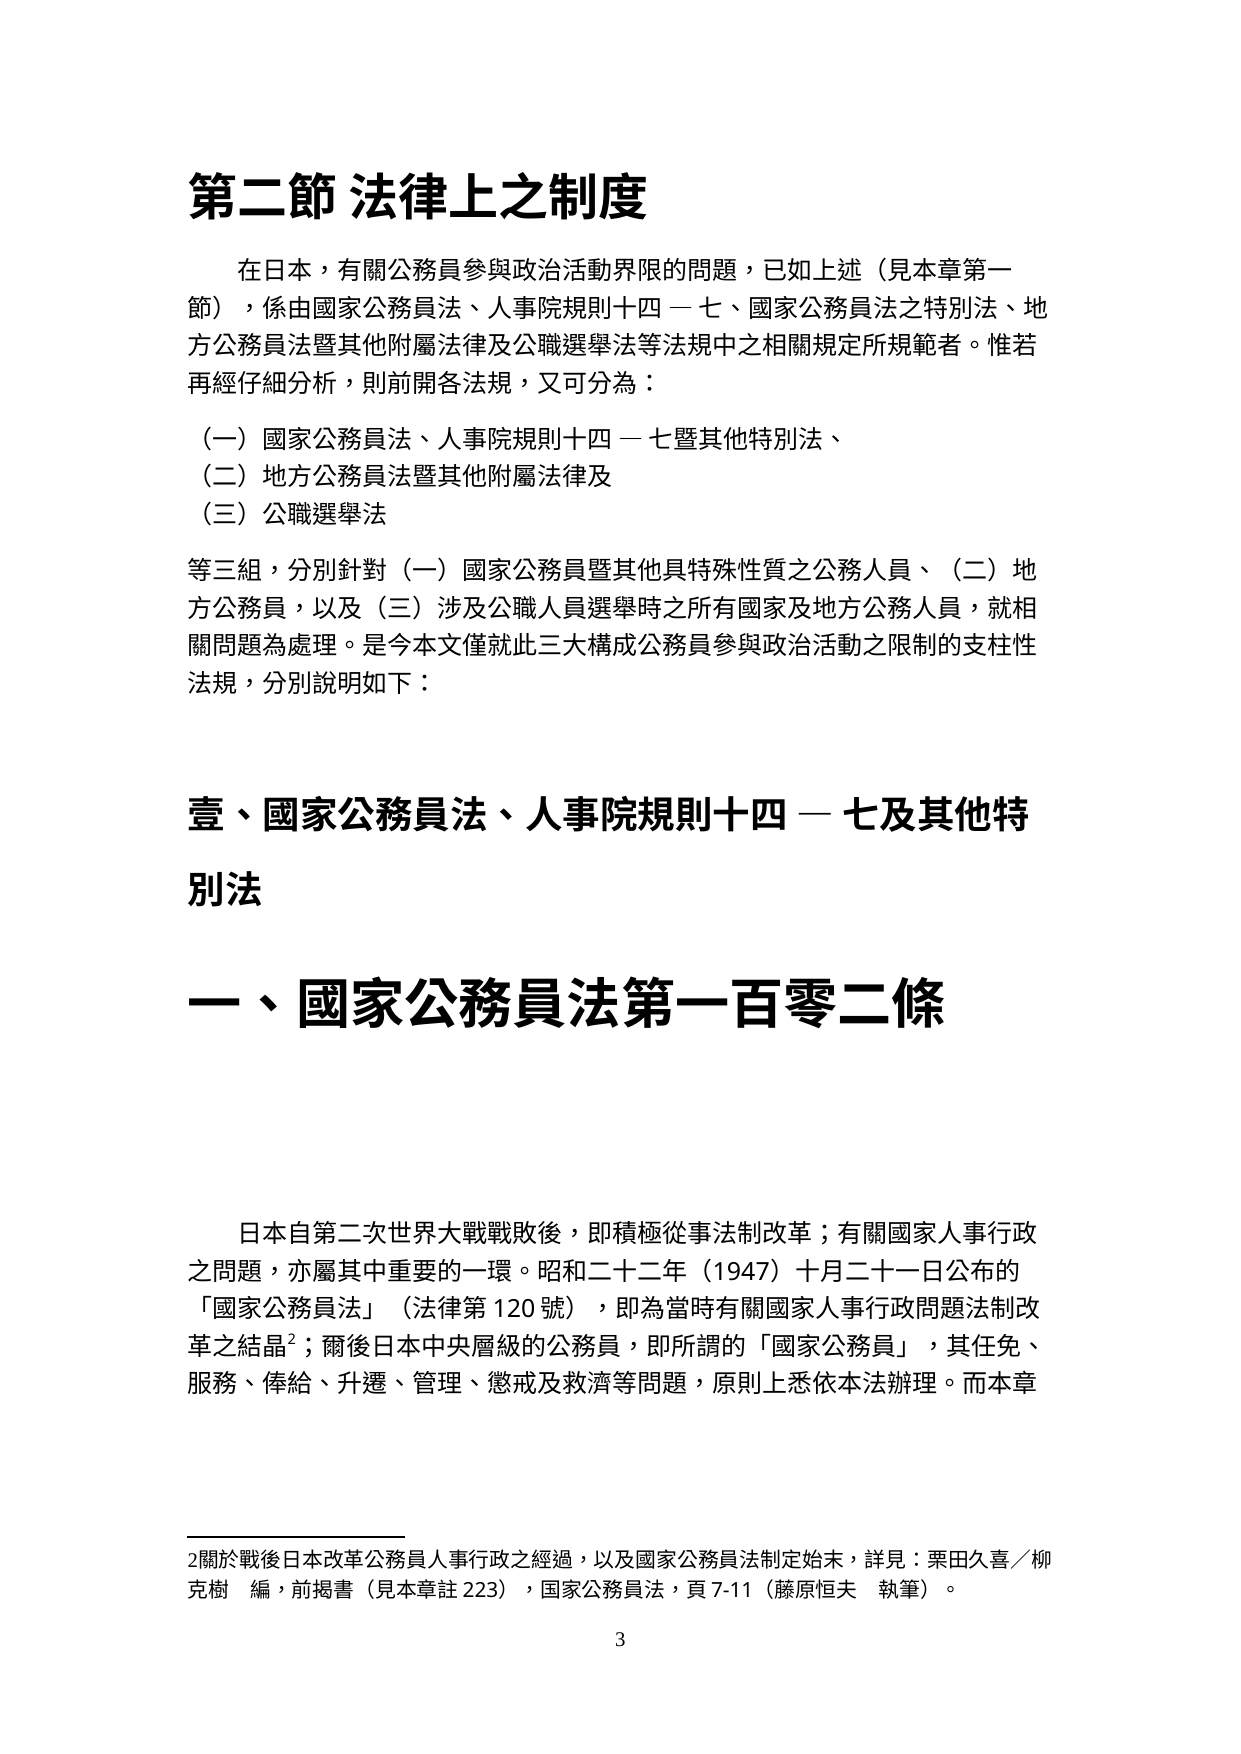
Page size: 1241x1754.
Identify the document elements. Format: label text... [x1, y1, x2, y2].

text 等三組，分別針對（一）國家公務員暨其他具特殊性質之公務人員、（二）地方公務員，以及（三）涉及公職人員選舉時之所有國家及地方公務人員，就相關問題為處理。是今本文僅就此三大構成公務員參與政治活動之限制的支柱性法規，分別說明如下： [187, 544, 1053, 694]
subtitle 一、國家公務員法第一百零二條 [187, 937, 1053, 1050]
text 日本自第二次世界大戰戰敗後，即積極從事法制改革；有關國家人事行政之問題，亦屬其中重要的一環。昭和二十二年（1947）十月二十一日公布的「國家公務員法」（法律第120號），即為當時有關國家人事行政問題法制改革之結晶；爾後日本中央層級的公務員，即所謂的「國家公務員」，其任免、服務、俸給、升遷、管理、懲戒及救濟等問題，原則上悉依本法辦理。而本章 [187, 1207, 1053, 1394]
text （三）公職選舉法 [187, 487, 1053, 525]
text 在日本，有關公務員參與政治活動界限的問題，已如上述（見本章第一節），係由國家公務員法、人事院規則十四 — 七、國家公務員法之特別法、地方公務員法暨其他附屬法律及公職選舉法等法規中之相關規定所規範者。惟若再經仔細分析，則前開各法規，又可分為： [187, 244, 1053, 394]
text （二）地方公務員法暨其他附屬法律及 [187, 450, 1053, 487]
text 第二節 法律上之制度 [187, 150, 1053, 225]
text （一）國家公務員法、人事院規則十四 — 七暨其他特別法、 [187, 412, 1053, 450]
subtitle 壹、國家公務員法、人事院規則十四 — 七及其他特別法 [187, 769, 1053, 919]
text 關於戰後日本改革公務員人事行政之經過，以及國家公務員法制定始末，詳見：栗田久喜／柳 克樹 編，前揭書（見本章註223），国家公務員法，頁7-11（藤原恒夫 執筆）。 [187, 1543, 1053, 1604]
